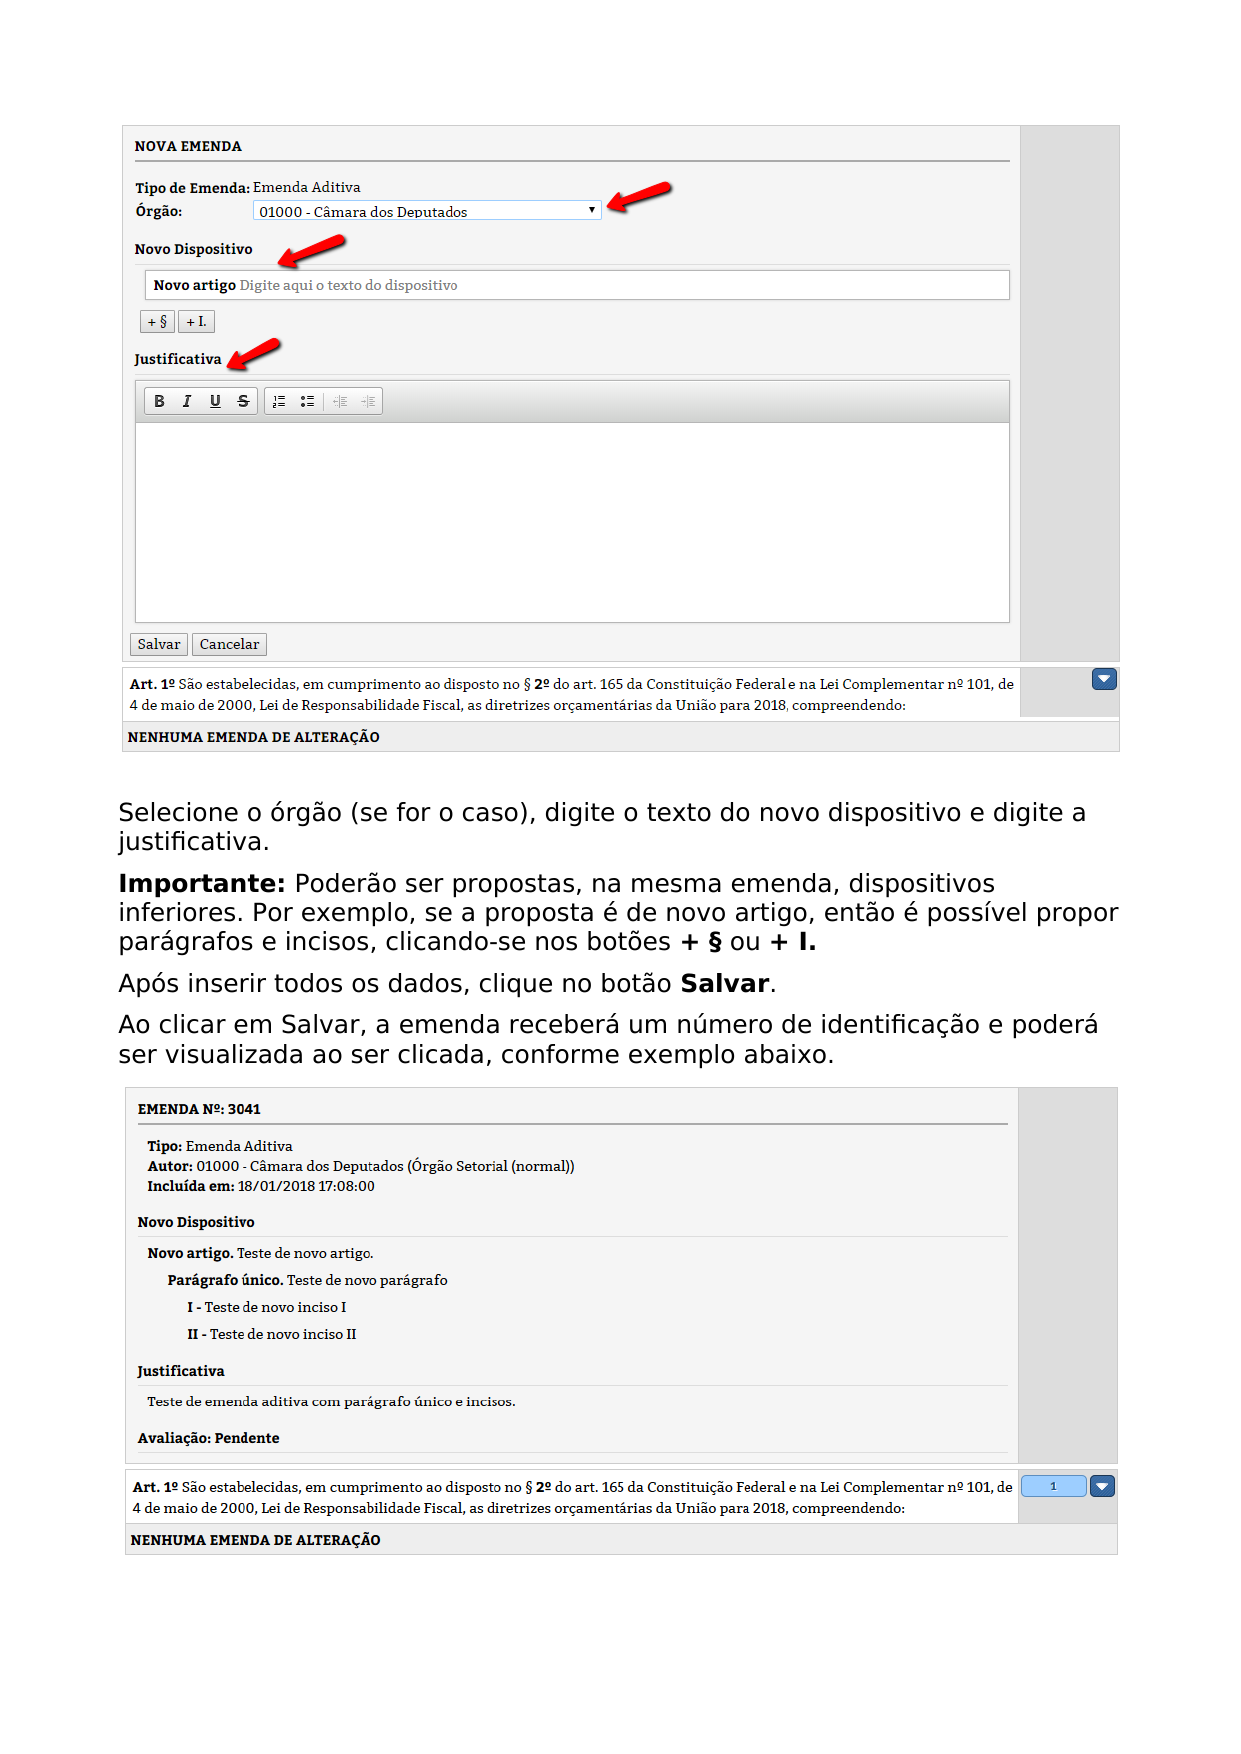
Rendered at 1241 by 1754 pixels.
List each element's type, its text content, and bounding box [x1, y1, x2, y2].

picture [118, 1081, 1123, 1561]
text Após inserir todos os dados, clique no botão Salvar. [118, 969, 1122, 998]
text Importante: Poderão ser propostas, na mesma emenda, dispositivos inferiores. Por exemplo, se a proposta é de novo artigo, então é possível propor parágrafos e incisos, clicando-se nos botões + § ou + I. [118, 869, 1122, 956]
text Ao clicar em Salvar, a emenda receberá um número de identificação e poderá ser visualizada ao ser clicada, conforme exemplo abaixo. [118, 1011, 1122, 1069]
text Selecione o órgão (se for o caso), digite o texto do novo dispositivo e digite a justificativa. [118, 798, 1122, 856]
picture [118, 118, 1123, 757]
